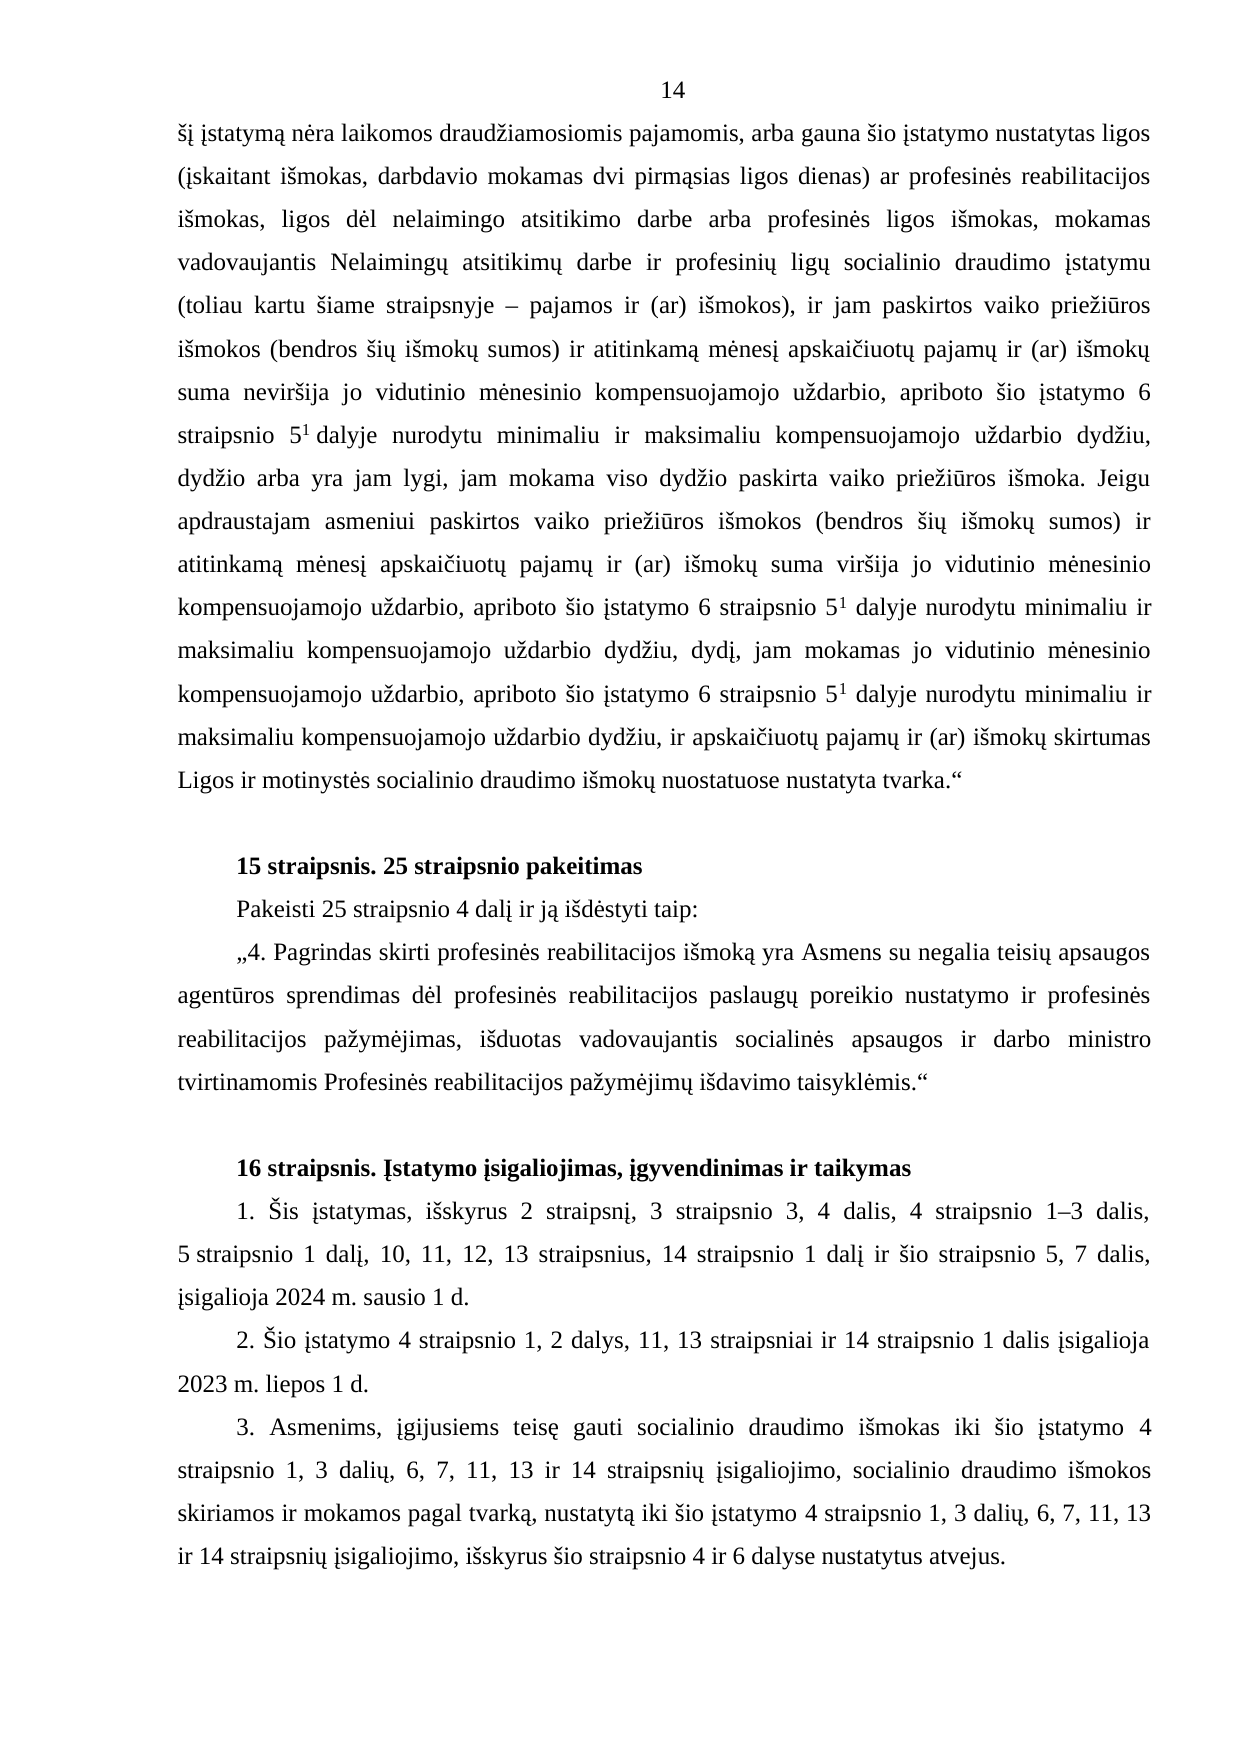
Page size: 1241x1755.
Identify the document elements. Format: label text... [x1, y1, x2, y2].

text 3. Asmenims, įgijusiems teisę gauti socialinio draudimo išmokas iki šio įstatymo 4 straipsnio 1, 3 dalių, 6, 7, 11, 13 ir 14 straipsnių įsigaliojimo, socialinio draudimo išmokos skiriamos ir mokamos pagal tvarką, nustatytą iki šio įstatymo 4 straipsnio 1, 3 dalių, 6, 7, 11, 13 ir 14 straipsnių įsigaliojimo, išskyrus šio straipsnio 4 ir 6 dalyse nustatytus atvejus. [177, 1412, 1152, 1570]
text „4. Pagrindas skirti profesinės reabilitacijos išmoką yra Asmens su negalia teisių apsaugos agentūros sprendimas dėl profesinės reabilitacijos paslaugų poreikio nustatymo ir profesinės reabilitacijos pažymėjimas, išduotas vadovaujantis socialinės apsaugos ir darbo ministro tvirtinamomis Profesinės reabilitacijos pažymėjimų išdavimo taisyklėmis.“ [177, 937, 1152, 1096]
text Pakeisti 25 straipsnio 4 dalį ir ją išdėstyti taip: [177, 894, 1152, 923]
text 15 straipsnis. 25 straipsnio pakeitimas [177, 851, 1152, 880]
text 16 straipsnis. Įstatymo įsigaliojimas, įgyvendinimas ir taikymas [177, 1153, 1152, 1182]
text šį įstatymą nėra laikomos draudžiamosiomis pajamomis, arba gauna šio įstatymo nustatytas ligos (įskaitant išmokas, darbdavio mokamas dvi pirmąsias ligos dienas) ar profesinės reabilitacijos išmokas, ligos dėl nelaimingo atsitikimo darbe arba profesinės ligos išmokas, mokamas vadovaujantis Nelaimingų atsitikimų darbe ir profesinių ligų socialinio draudimo įstatymu (toliau kartu šiame straipsnyje – pajamos ir (ar) išmokos), ir jam paskirtos vaiko priežiūros išmokos (bendros šių išmokų sumos) ir atitinkamą mėnesį apskaičiuotų pajamų ir (ar) išmokų suma neviršija jo vidutinio mėnesinio kompensuojamojo uždarbio, apriboto šio įstatymo 6 straipsnio 51 dalyje nurodytu minimaliu ir maksimaliu kompensuojamojo uždarbio dydžiu, dydžio arba yra jam lygi, jam mokama viso dydžio paskirta vaiko priežiūros išmoka. Jeigu apdraustajam asmeniui paskirtos vaiko priežiūros išmokos (bendros šių išmokų sumos) ir atitinkamą mėnesį apskaičiuotų pajamų ir (ar) išmokų suma viršija jo vidutinio mėnesinio kompensuojamojo uždarbio, apriboto šio įstatymo 6 straipsnio 51 dalyje nurodytu minimaliu ir maksimaliu kompensuojamojo uždarbio dydžiu, dydį, jam mokamas jo vidutinio mėnesinio kompensuojamojo uždarbio, apriboto šio įstatymo 6 straipsnio 51 dalyje nurodytu minimaliu ir maksimaliu kompensuojamojo uždarbio dydžiu, ir apskaičiuotų pajamų ir (ar) išmokų skirtumas Ligos ir motinystės socialinio draudimo išmokų nuostatuose nustatyta tvarka.“ [177, 118, 1152, 794]
text 1. Šis įstatymas, išskyrus 2 straipsnį, 3 straipsnio 3, 4 dalis, 4 straipsnio 1–3 dalis, 5 straipsnio 1 dalį, 10, 11, 12, 13 straipsnius, 14 straipsnio 1 dalį ir šio straipsnio 5, 7 dalis, įsigalioja 2024 m. sausio 1 d. [177, 1196, 1152, 1311]
text 2. Šio įstatymo 4 straipsnio 1, 2 dalys, 11, 13 straipsniai ir 14 straipsnio 1 dalis įsigalioja 2023 m. liepos 1 d. [177, 1326, 1152, 1397]
